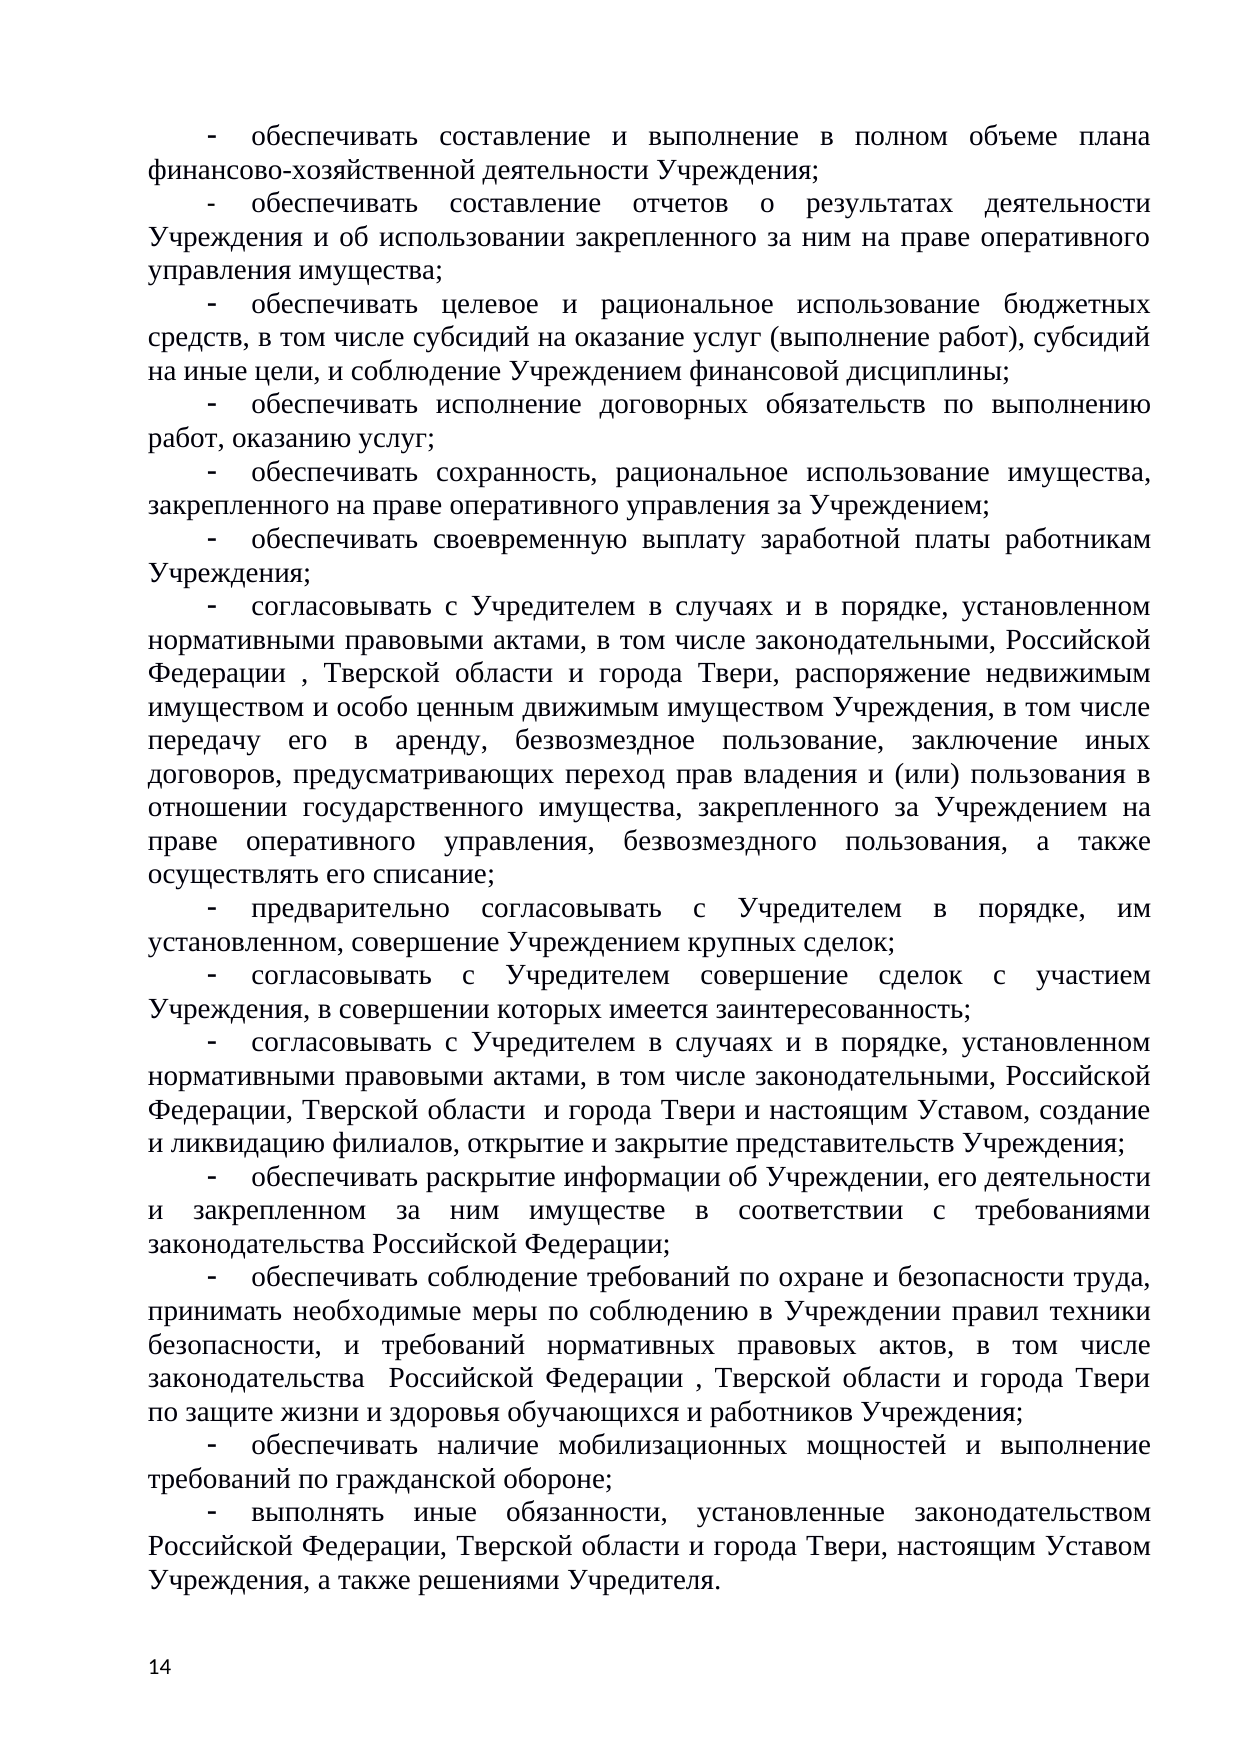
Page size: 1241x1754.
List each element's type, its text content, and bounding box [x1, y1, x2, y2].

list обеспечивать составление и выполнение в полном объеме плана финансово-хозяйственной деятельности Учреждения; [148, 118, 1152, 185]
list согласовывать с Учредителем в случаях и в порядке, установленном нормативными правовыми актами, в том числе законодательными, Российской Федерации, Тверской области и города Твери и настоящим Уставом, создание и ликвидацию филиалов, открытие и закрытие представительств Учреждения; [148, 1024, 1152, 1159]
list обеспечивать сохранность, рациональное использование имущества, закрепленного на праве оперативного управления за Учреждением; [148, 454, 1152, 521]
list обеспечивать раскрытие информации об Учреждении, его деятельности и закрепленном за ним имуществе в соответствии с требованиями законодательства Российской Федерации; [148, 1159, 1152, 1259]
list обеспечивать своевременную выплату заработной платы работникам Учреждения; [148, 521, 1152, 588]
list предварительно согласовывать с Учредителем в порядке, им установленном, совершение Учреждением крупных сделок; [148, 890, 1152, 957]
list согласовывать с Учредителем в случаях и в порядке, установленном нормативными правовыми актами, в том числе законодательными, Российской Федерации , Тверской области и города Твери, распоряжение недвижимым имуществом и особо ценным движимым имуществом Учреждения, в том числе передачу его в аренду, безвозмездное пользование, заключение иных договоров, предусматривающих переход прав владения и (или) пользования в отношении государственного имущества, закрепленного за Учреждением на праве оперативного управления, безвозмездного пользования, а также осуществлять его списание; [148, 588, 1152, 890]
list обеспечивать целевое и рациональное использование бюджетных средств, в том числе субсидий на оказание услуг (выполнение работ), субсидий на иные цели, и соблюдение Учреждением финансовой дисциплины; [148, 286, 1152, 387]
list согласовывать с Учредителем совершение сделок с участием Учреждения, в совершении которых имеется заинтересованность; [148, 957, 1152, 1024]
list обеспечивать составление отчетов о результатах деятельности Учреждения и об использовании закрепленного за ним на праве оперативного управления имущества; [148, 185, 1152, 286]
list выполнять иные обязанности, установленные законодательством Российской Федерации, Тверской области и города Твери, настоящим Уставом Учреждения, а также решениями Учредителя. [148, 1494, 1152, 1595]
list обеспечивать соблюдение требований по охране и безопасности труда, принимать необходимые меры по соблюдению в Учреждении правил техники безопасности, и требований нормативных правовых актов, в том числе законодательства Российской Федерации , Тверской области и города Твери по защите жизни и здоровья обучающихся и работников Учреждения; [148, 1259, 1152, 1427]
list обеспечивать наличие мобилизационных мощностей и выполнение требований по гражданской обороне; [148, 1427, 1152, 1494]
list обеспечивать исполнение договорных обязательств по выполнению работ, оказанию услуг; [148, 387, 1152, 454]
